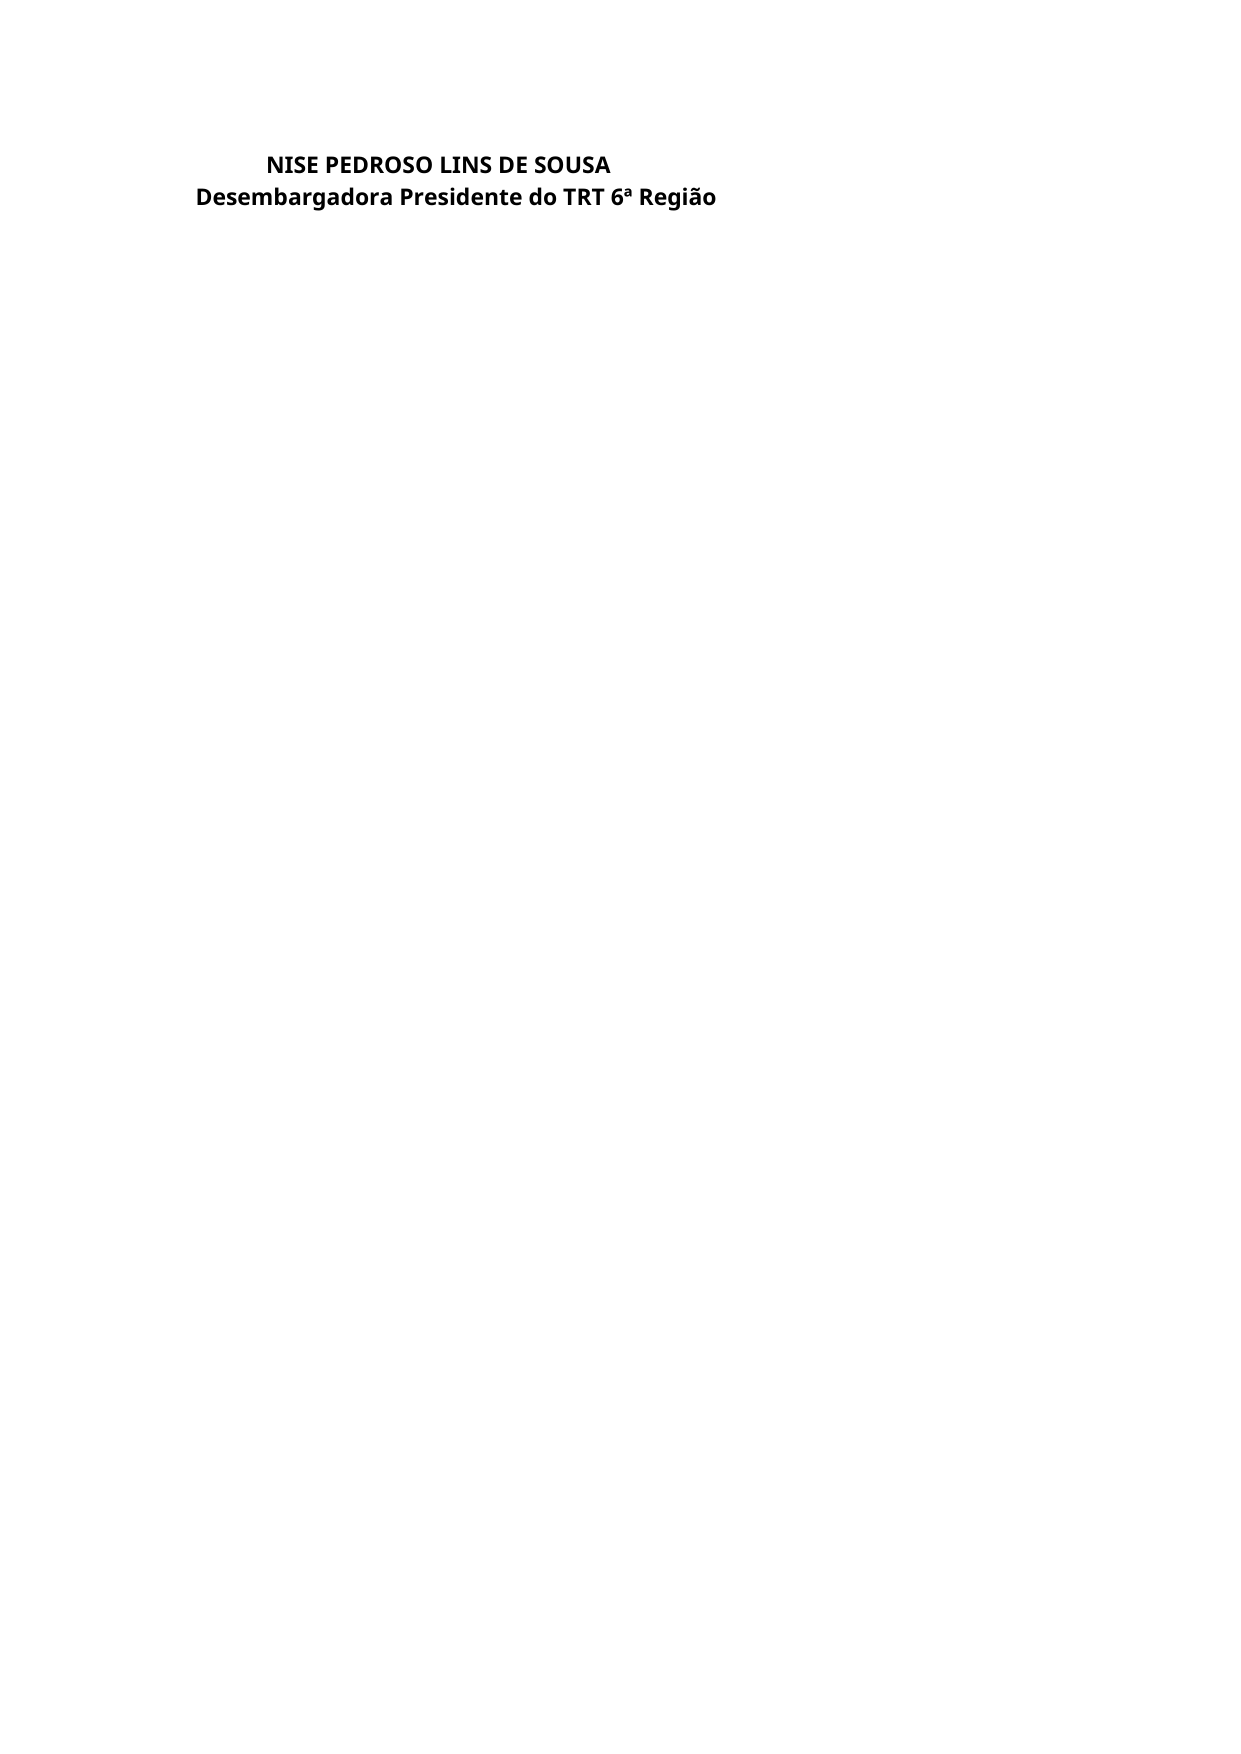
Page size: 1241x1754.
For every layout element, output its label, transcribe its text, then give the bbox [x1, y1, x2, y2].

text NISE PEDROSO LINS DE SOUSA [118, 149, 1123, 181]
text Desembargadora Presidente do TRT 6ª Região [118, 181, 1123, 212]
